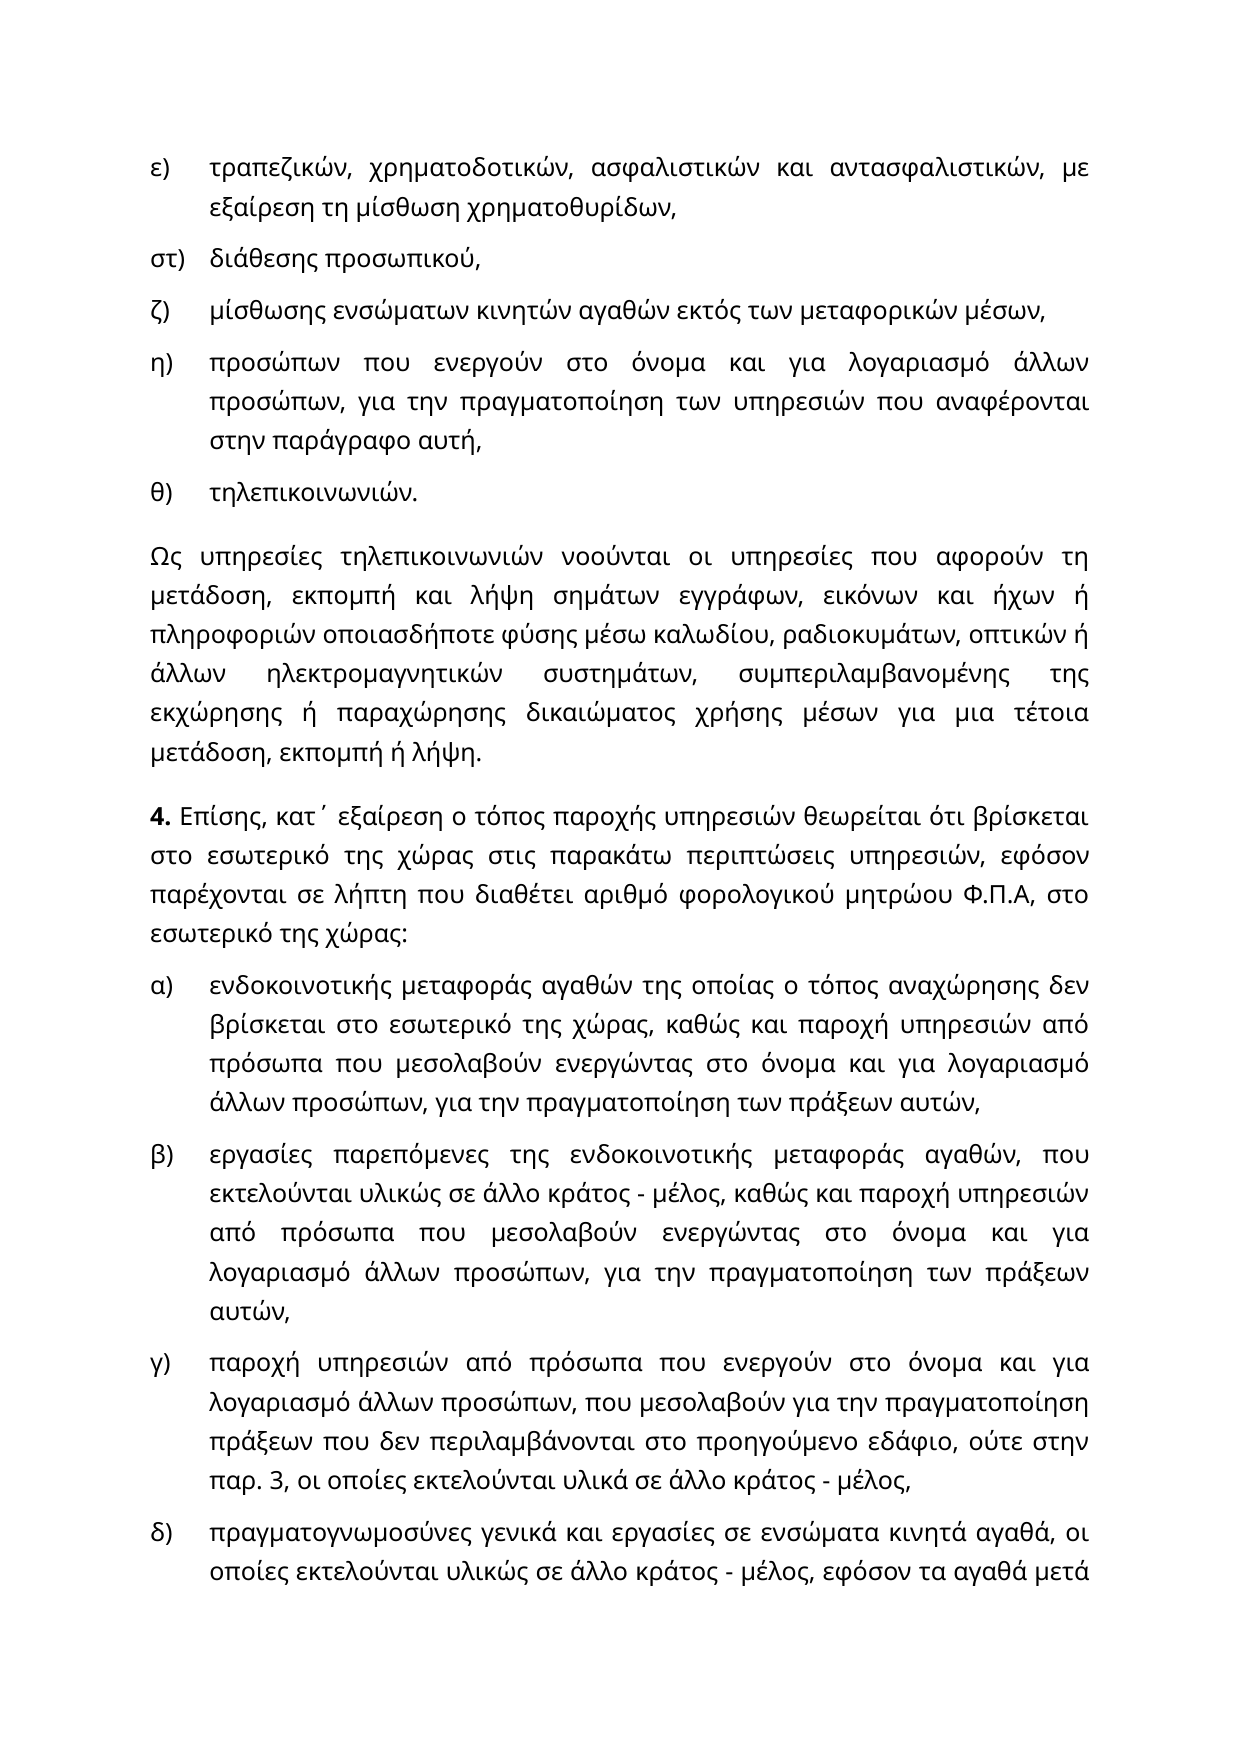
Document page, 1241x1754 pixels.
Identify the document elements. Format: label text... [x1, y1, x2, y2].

text Ως υπηρεσίες τηλεπικοινωνιών νοούνται οι υπηρεσίες που αφορούν τη μετάδοση, εκπομπή και λήψη σημάτων εγγράφων, εικόνων και ήχων ή πληροφοριών οποιασδήποτε φύσης μέσω καλωδίου, ραδιοκυμάτων, οπτικών ή άλλων ηλεκτρομαγνητικών συστημάτων, συμπεριλαμβανομένης της εκχώρησης ή παραχώρησης δικαιώματος χρήσης μέσων για μια τέτοια μετάδοση, εκπομπή ή λήψη. [150, 538, 1090, 768]
list θ) τηλεπικοινωνιών. [150, 474, 1090, 508]
list β) εργασίες παρεπόμενες της ενδοκοινοτικής μεταφοράς αγαθών, που εκτελούνται υλικώς σε άλλο κράτος - μέλος, καθώς και παροχή υπηρεσιών από πρόσωπα που μεσολαβούν ενεργώντας στο όνομα και για λογαριασμό άλλων προσώπων, για την πραγματοποίηση των πράξεων αυτών, [150, 1137, 1090, 1327]
list ζ) μίσθωσης ενσώματων κινητών αγαθών εκτός των μεταφορικών μέσων, [150, 292, 1090, 327]
list δ) πραγματογνωμοσύνες γενικά και εργασίες σε ενσώματα κινητά αγαθά, οι οποίες εκτελούνται υλικώς σε άλλο κράτος - μέλος, εφόσον τα αγαθά μετά [150, 1514, 1090, 1587]
list η) προσώπων που ενεργούν στο όνομα και για λογαριασμό άλλων προσώπων, για την πραγματοποίηση των υπηρεσιών που αναφέρονται στην παράγραφο αυτή, [150, 344, 1090, 457]
list γ) παροχή υπηρεσιών από πρόσωπα που ενεργούν στο όνομα και για λογαριασμό άλλων προσώπων, που μεσολαβούν για την πραγματοποίηση πράξεων που δεν περιλαμβάνονται στο προηγούμενο εδάφιο, ούτε στην παρ. 3, οι οποίες εκτελούνται υλικά σε άλλο κράτος - μέλος, [150, 1345, 1090, 1497]
list ε) τραπεζικών, χρηματοδοτικών, ασφαλιστικών και αντασφαλιστικών, με εξαίρεση τη μίσθωση χρηματοθυρίδων, [150, 150, 1090, 223]
text 4. Επίσης, κατ΄ εξαίρεση ο τόπος παροχής υπηρεσιών θεωρείται ότι βρίσκεται στο εσωτερικό της χώρας στις παρακάτω περιπτώσεις υπηρεσιών, εφόσον παρέχονται σε λήπτη που διαθέτει αριθμό φορολογικού μητρώου Φ.Π.Α, στο εσωτερικό της χώρας: [150, 798, 1090, 950]
list α) ενδοκοινοτικής μεταφοράς αγαθών της οποίας ο τόπος αναχώρησης δεν βρίσκεται στο εσωτερικό της χώρας, καθώς και παροχή υπηρεσιών από πρόσωπα που μεσολαβούν ενεργώντας στο όνομα και για λογαριασμό άλλων προσώπων, για την πραγματοποίηση των πράξεων αυτών, [150, 967, 1090, 1119]
list στ) διάθεσης προσωπικού, [150, 241, 1090, 275]
